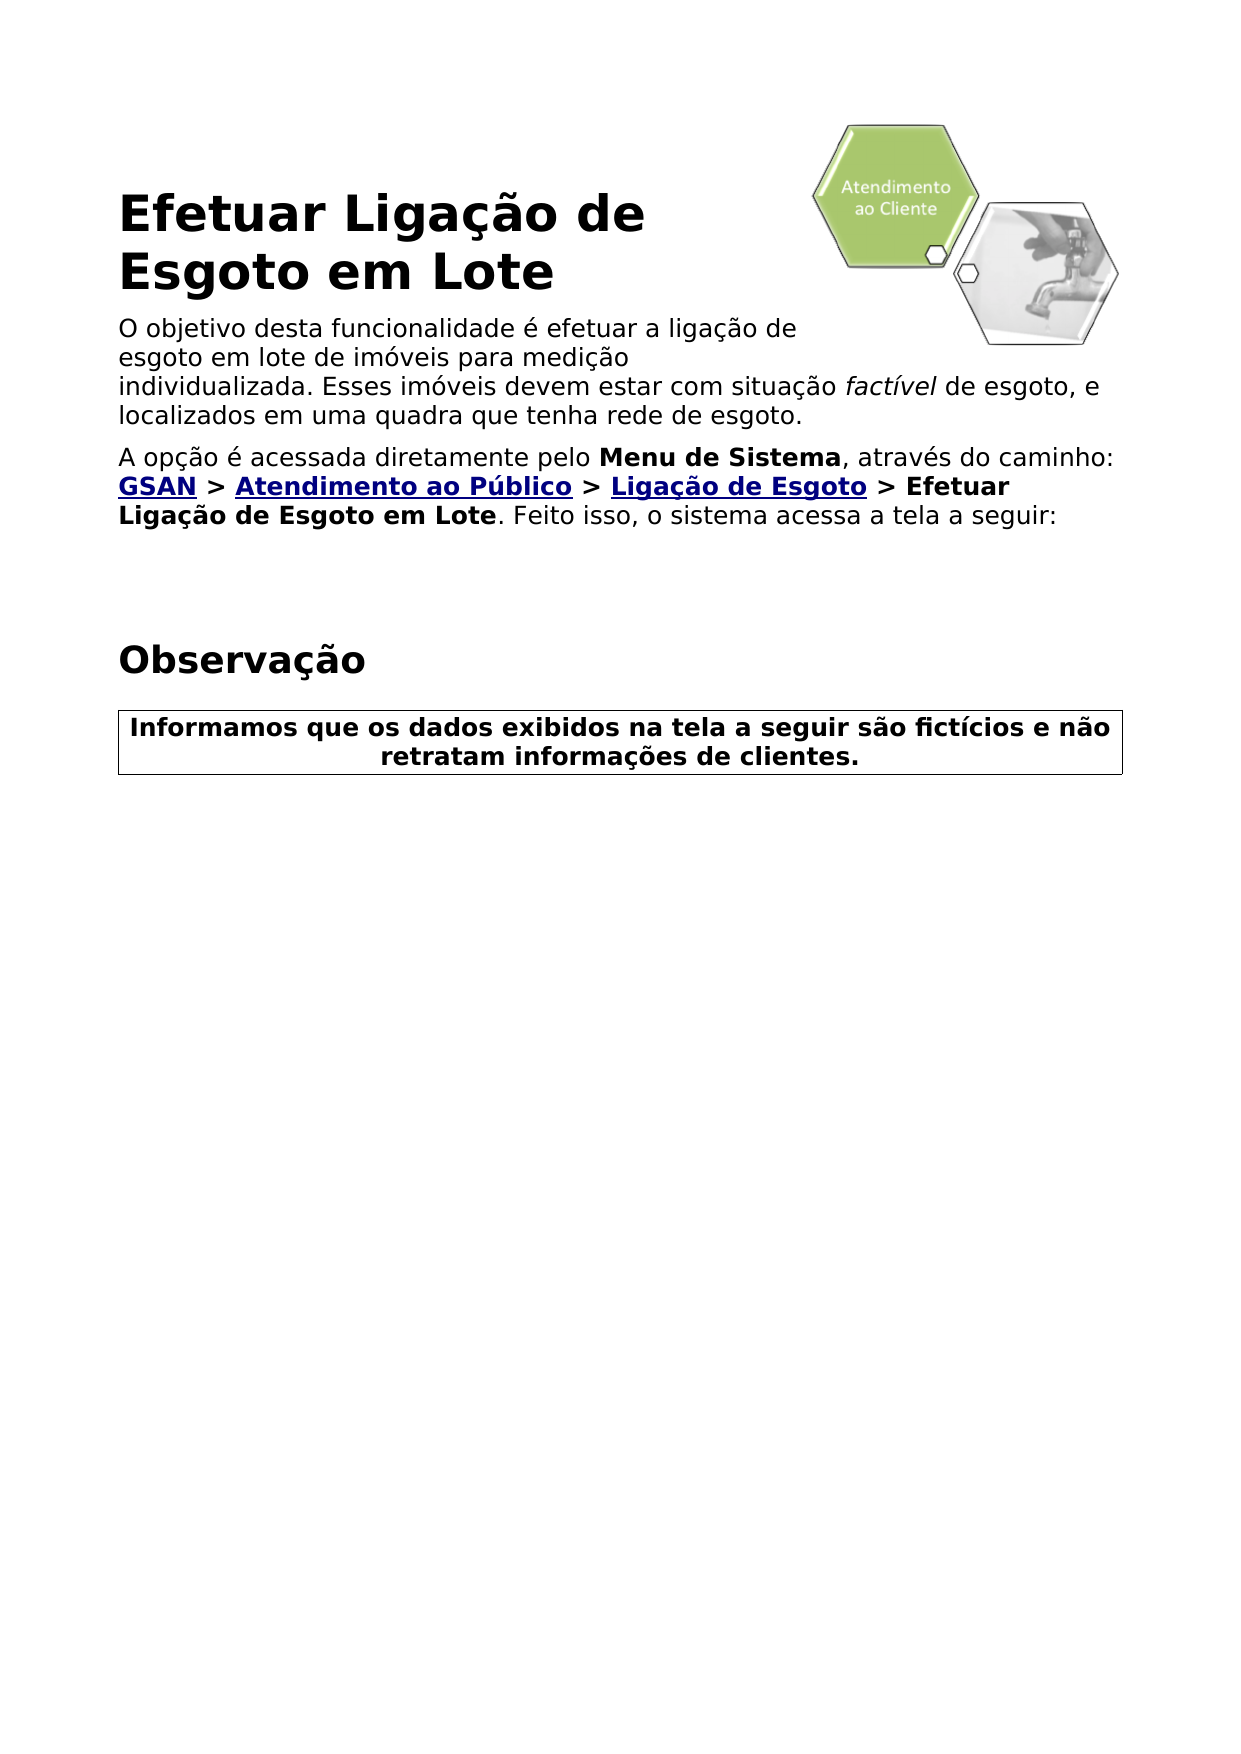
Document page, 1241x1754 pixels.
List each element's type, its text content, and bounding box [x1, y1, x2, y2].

text A opção é acessada diretamente pelo Menu de Sistema, através do caminho: GSAN > Atendimento ao Público > Ligação de Esgoto > Efetuar Ligação de Esgoto em Lote. Feito isso, o sistema acessa a tela a seguir: [118, 443, 1122, 530]
subtitle Observação [118, 639, 1122, 682]
subtitle Efetuar Ligação de Esgoto em Lote [118, 185, 809, 301]
table_header Informamos que os dados exibidos na tela a seguir são fictícios e não retratam informações de clientes. [119, 711, 1122, 774]
text O objetivo desta funcionalidade é efetuar a ligação de esgoto em lote de imóveis para medição individualizada. Esses imóveis devem estar com situação factível de esgoto, e localizados em uma quadra que tenha rede de esgoto. [118, 314, 1122, 430]
picture [809, 118, 1123, 351]
